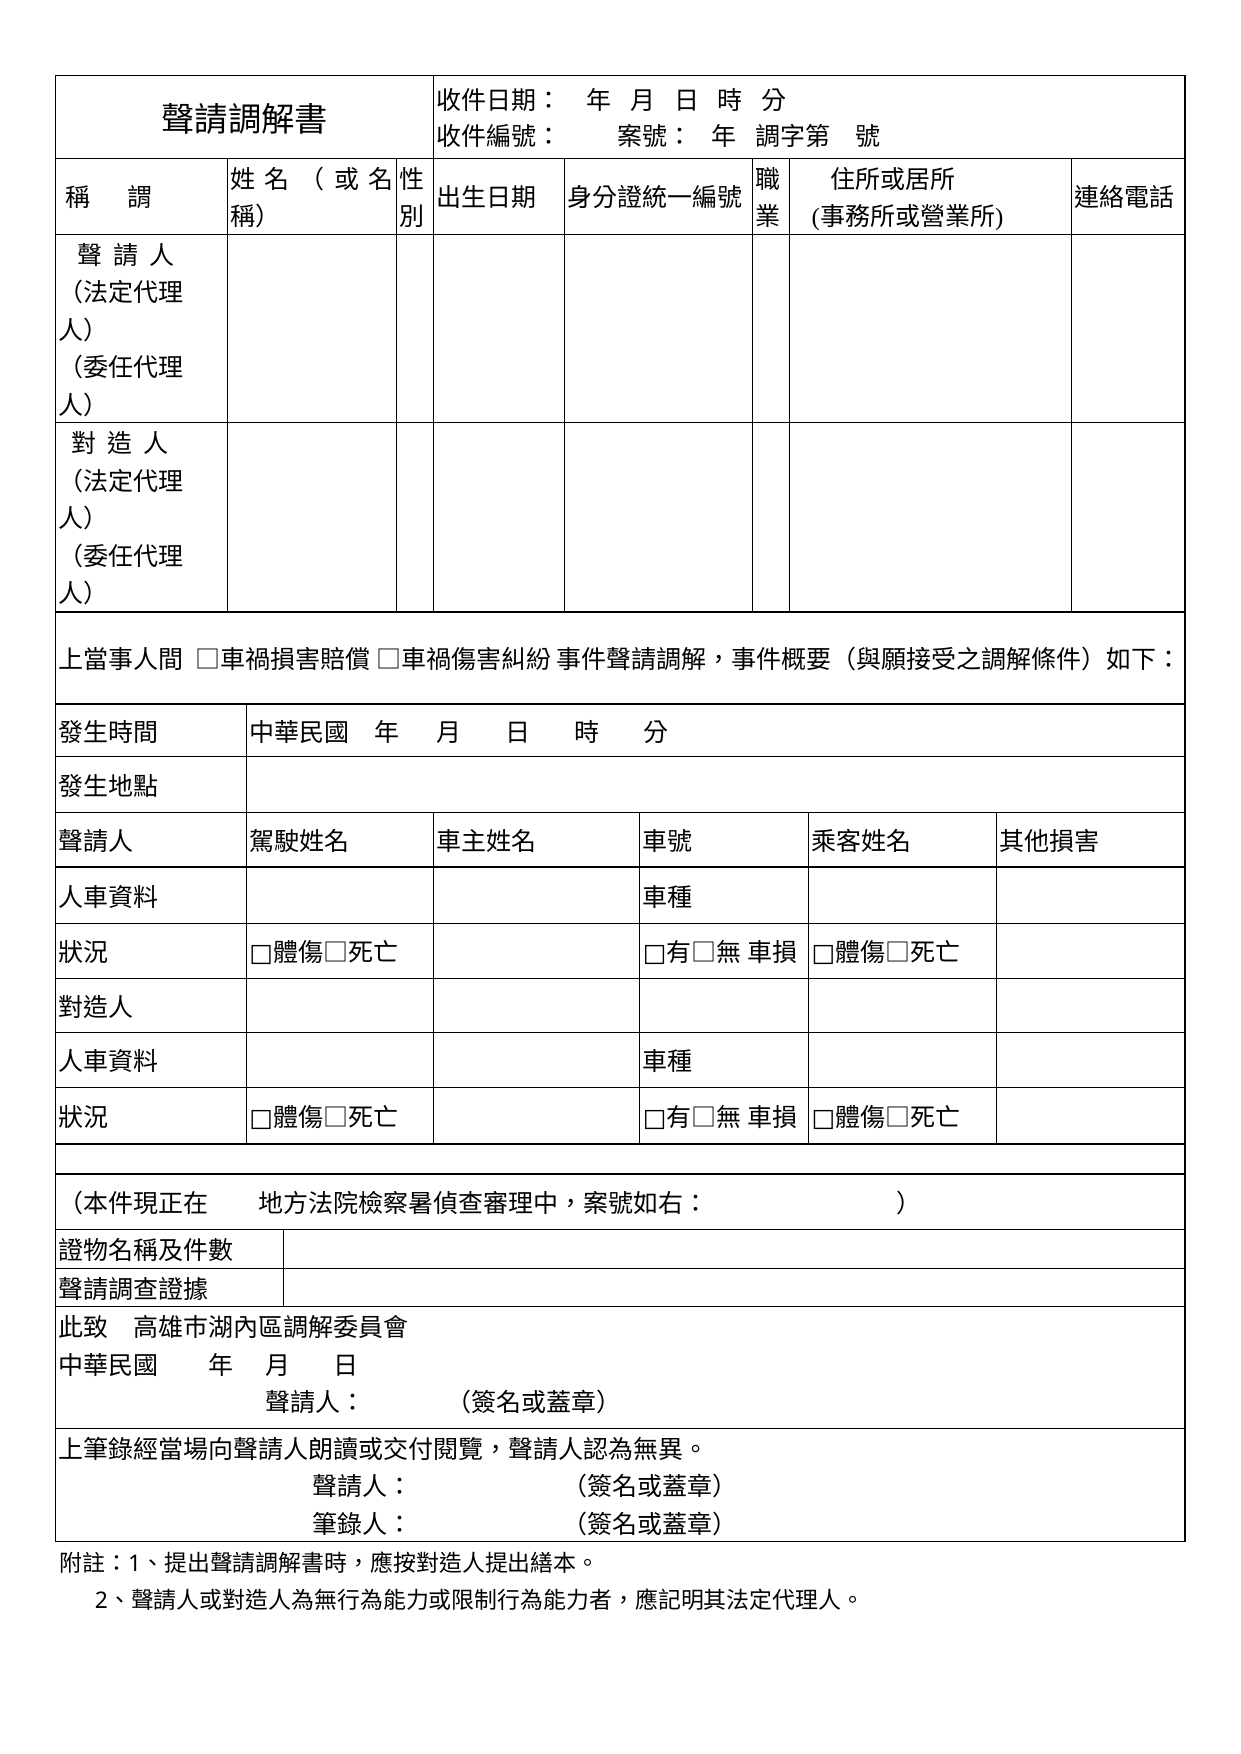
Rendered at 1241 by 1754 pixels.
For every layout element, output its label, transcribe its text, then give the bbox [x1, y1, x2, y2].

table_cell [247, 979, 433, 1032]
table_cell 聲 請 人 （法定代理人） （委任代理人） [56, 235, 227, 422]
table_cell 車種 [640, 868, 808, 923]
table_cell 車種 [640, 1033, 808, 1087]
table_cell [997, 924, 1184, 977]
table_cell [1072, 235, 1184, 422]
table_cell 對造人 [56, 979, 246, 1032]
table_cell 車號 [640, 813, 808, 866]
table_header 聲請調解書 [56, 76, 433, 157]
table_cell 狀況 [56, 1088, 246, 1143]
table_cell [228, 235, 396, 422]
table_cell [434, 979, 639, 1032]
table_cell [228, 423, 396, 611]
table_cell 聲請人 [56, 813, 246, 866]
table_cell [434, 1088, 639, 1143]
table_cell 狀況 [56, 924, 246, 977]
table_header 發生時間 [56, 705, 246, 756]
table_cell [247, 868, 433, 923]
table_cell [753, 423, 789, 611]
text 2、聲請人或對造人為無行為能力或限制行為能力者，應記明其法定代理人。 [59, 1580, 1181, 1617]
table_cell □體傷□死亡 [809, 924, 996, 977]
table_cell 稱 謂 [56, 159, 227, 233]
table_cell [397, 423, 433, 611]
table_cell 其他損害 [997, 813, 1184, 866]
table_cell □有□無 車損 [640, 924, 808, 977]
table_cell 姓名（或名稱） [228, 159, 396, 233]
table_cell 此致 高雄巿湖內區調解委員會 中華民國 年 月 日 聲請人： （簽名或蓋章） [56, 1307, 1184, 1428]
table_header 收件日期： 年 月 日 時 分 收件編號： 案號： 年 調字第 號 [434, 76, 1184, 157]
table_cell 乘客姓名 [809, 813, 996, 866]
table_cell 對 造 人 （法定代理人） （委任代理人） [56, 423, 227, 611]
table_cell 上筆錄經當場向聲請人朗讀或交付閱覽，聲請人認為無異。 聲請人： （簽名或蓋章） 筆錄人： （簽名或蓋章） [56, 1429, 1184, 1541]
table_cell 出生日期 [434, 159, 564, 233]
table_cell □體傷□死亡 [809, 1088, 996, 1143]
table_cell [284, 1269, 1184, 1306]
table_cell 住所或居所 (事務所或營業所) [790, 159, 1071, 233]
text 附註：1、提出聲請調解書時，應按對造人提出繕本。 [59, 1542, 1181, 1580]
table_cell [434, 924, 639, 977]
table_cell 證物名稱及件數 [56, 1230, 283, 1268]
table_cell [997, 868, 1184, 923]
table_cell [434, 235, 564, 422]
table_cell [434, 868, 639, 923]
table_cell [284, 1230, 1184, 1268]
table_cell [790, 423, 1071, 611]
table_cell [434, 423, 564, 611]
table_cell [997, 1033, 1184, 1087]
table_cell □體傷□死亡 [247, 924, 433, 977]
table_cell 職業 [753, 159, 789, 233]
table_header 上當事人間 □車禍損害賠償 □車禍傷害糾紛 事件聲請調解，事件概要（與願接受之調解條件）如下： [56, 613, 1184, 703]
table_cell [809, 868, 996, 923]
table_cell 性別 [397, 159, 433, 233]
table_header [56, 1145, 1184, 1173]
table_cell [997, 1088, 1184, 1143]
table_cell [565, 423, 752, 611]
table_cell [640, 979, 808, 1032]
table_cell [1072, 423, 1184, 611]
table_cell [809, 979, 996, 1032]
table_cell □有□無 車損 [640, 1088, 808, 1143]
table_cell [565, 235, 752, 422]
table_cell 人車資料 [56, 868, 246, 923]
table_cell 身分證統一編號 [565, 159, 752, 233]
table_cell 人車資料 [56, 1033, 246, 1087]
table_header 中華民國 年 月 日 時 分 [247, 705, 1184, 756]
table_cell [397, 235, 433, 422]
table_cell [997, 979, 1184, 1032]
table_cell [247, 757, 1184, 812]
table_cell [434, 1033, 639, 1087]
table_cell [247, 1033, 433, 1087]
table_cell [809, 1033, 996, 1087]
table_cell [790, 235, 1071, 422]
table_cell [753, 235, 789, 422]
table_cell 聲請調查證據 [56, 1269, 283, 1306]
table_header （本件現正在 地方法院檢察暑偵查審理中，案號如右： ） [56, 1175, 1184, 1229]
table_cell □體傷□死亡 [247, 1088, 433, 1143]
table_cell 駕駛姓名 [247, 813, 433, 866]
table_cell 連絡電話 [1072, 159, 1184, 233]
table_cell 車主姓名 [434, 813, 639, 866]
table_cell 發生地點 [56, 757, 246, 812]
